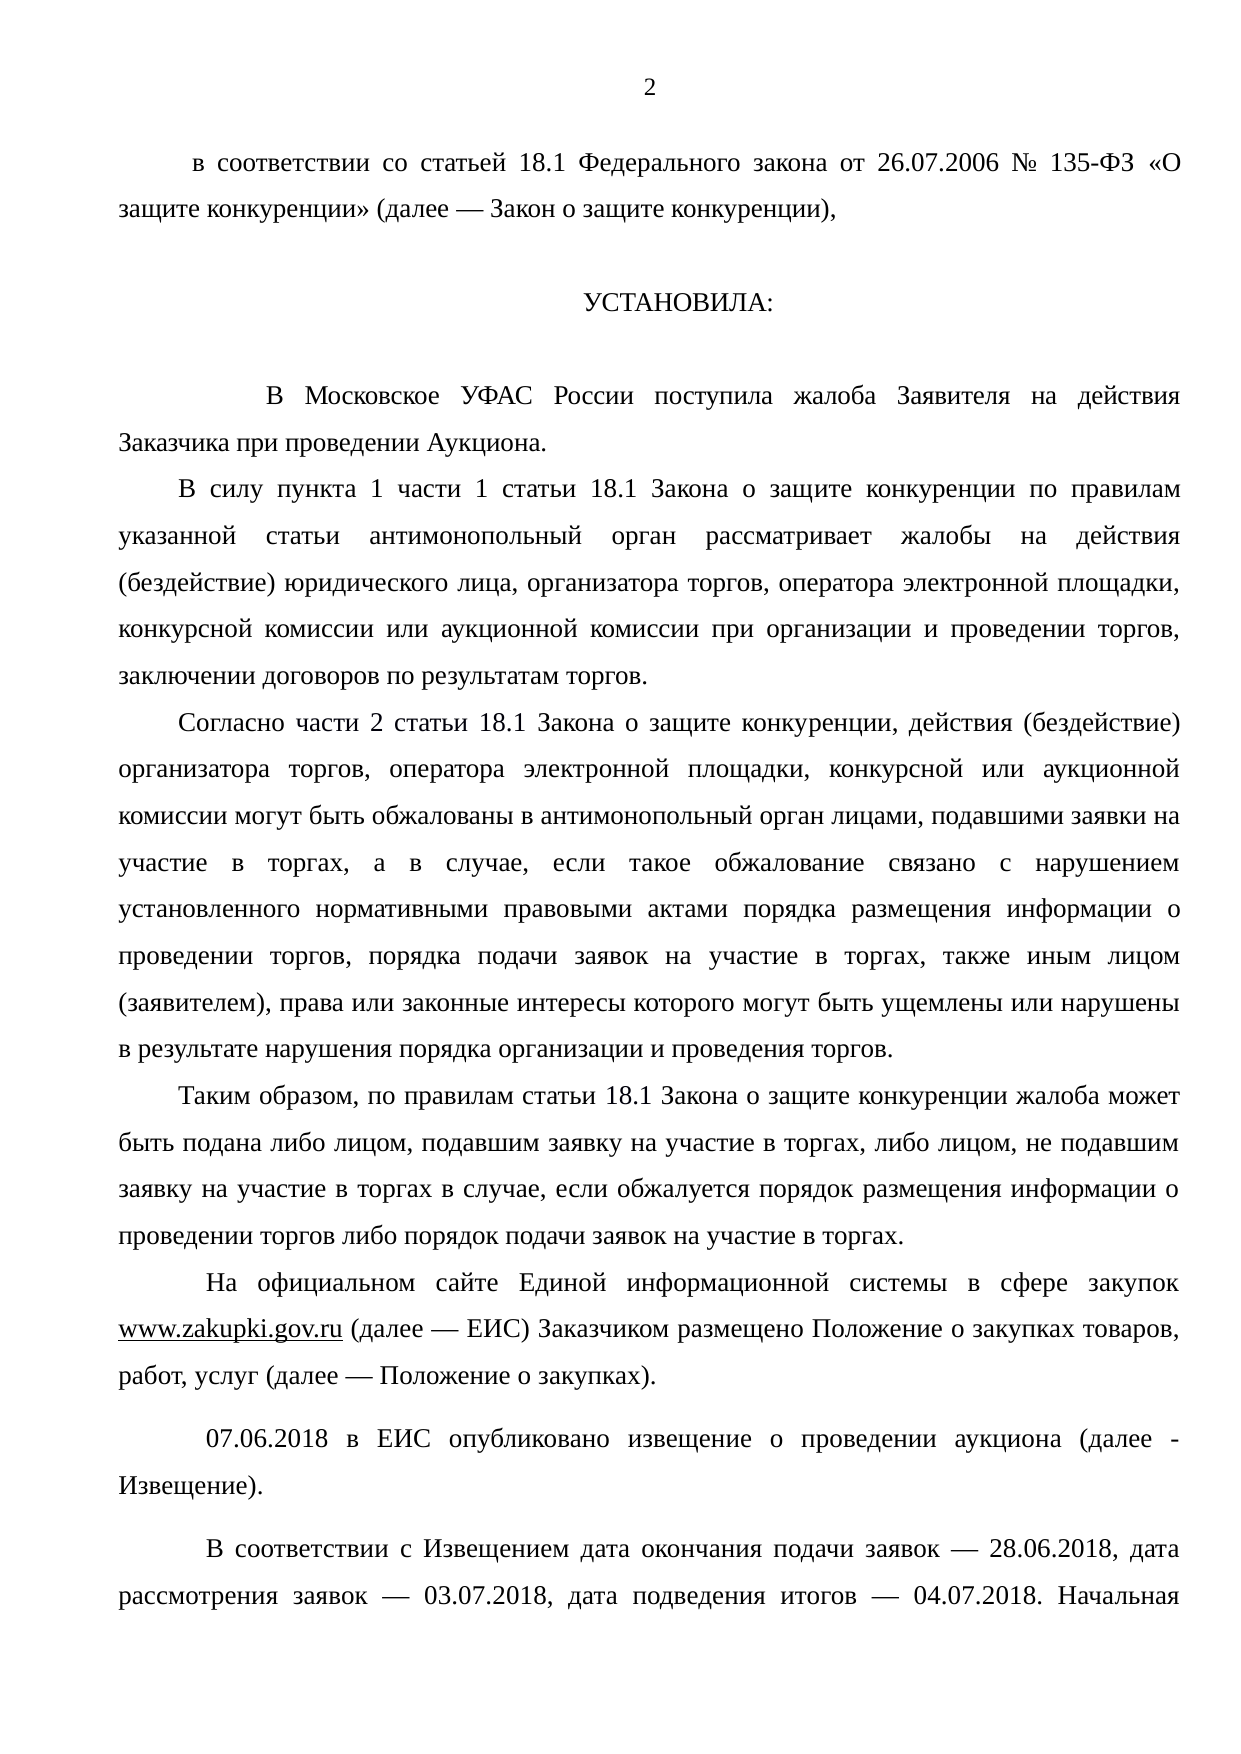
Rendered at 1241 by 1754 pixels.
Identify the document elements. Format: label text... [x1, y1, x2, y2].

text На официальном сайте Единой информационной системы в сфере закупок www.zakupki.gov.ru (далее — ЕИС) Заказчиком размещено Положение о закупках товаров, работ, услуг (далее — Положение о закупках). [118, 1266, 1181, 1390]
text Таким образом, по правилам статьи 18.1 Закона о защите конкуренции жалоба может быть подана либо лицом, подавшим заявку на участие в торгах, либо лицом, не подавшим заявку на участие в торгах в случае, если обжалуется порядок размещения информации о проведении торгов либо порядок подачи заявок на участие в торгах. [118, 1079, 1181, 1250]
text в соответствии со статьей 18.1 Федерального закона от 26.07.2006 № 135-ФЗ «О защите конкуренции» (далее — Закон о защите конкуренции), [118, 146, 1181, 224]
text В Московское УФАС России поступила жалоба Заявителя на действия Заказчика при проведении Аукциона. [118, 379, 1181, 457]
text В силу пункта 1 части 1 статьи 18.1 Закона о защите конкуренции по правилам указанной статьи антимонопольный орган рассматривает жалобы на действия (бездействие) юридического лица, организатора торгов, оператора электронной площадки, конкурсной комиссии или аукционной комиссии при организации и проведении торгов, заключении договоров по результатам торгов. [118, 472, 1181, 690]
text В соответствии с Извещением дата окончания подачи заявок — 28.06.2018, дата рассмотрения заявок — 03.07.2018, дата подведения итогов — 04.07.2018. Начальная [118, 1532, 1181, 1610]
text 07.06.2018 в ЕИС опубликовано извещение о проведении аукциона (далее - Извещение). [118, 1422, 1181, 1500]
text Согласно части 2 статьи 18.1 Закона о защите конкуренции, действия (бездействие) организатора торгов, оператора электронной площадки, конкурсной или аукционной комиссии могут быть обжалованы в антимонопольный орган лицами, подавшими заявки на участие в торгах, а в случае, если такое обжалование связано с нарушением установленного нормативными правовыми актами порядка размещения информации о проведении торгов, порядка подачи заявок на участие в торгах, также иным лицом (заявителем), права или законные интересы которого могут быть ущемлены или нарушены в результате нарушения порядка организации и проведения торгов. [118, 706, 1181, 1064]
text УСТАНОВИЛА: [118, 286, 1181, 317]
